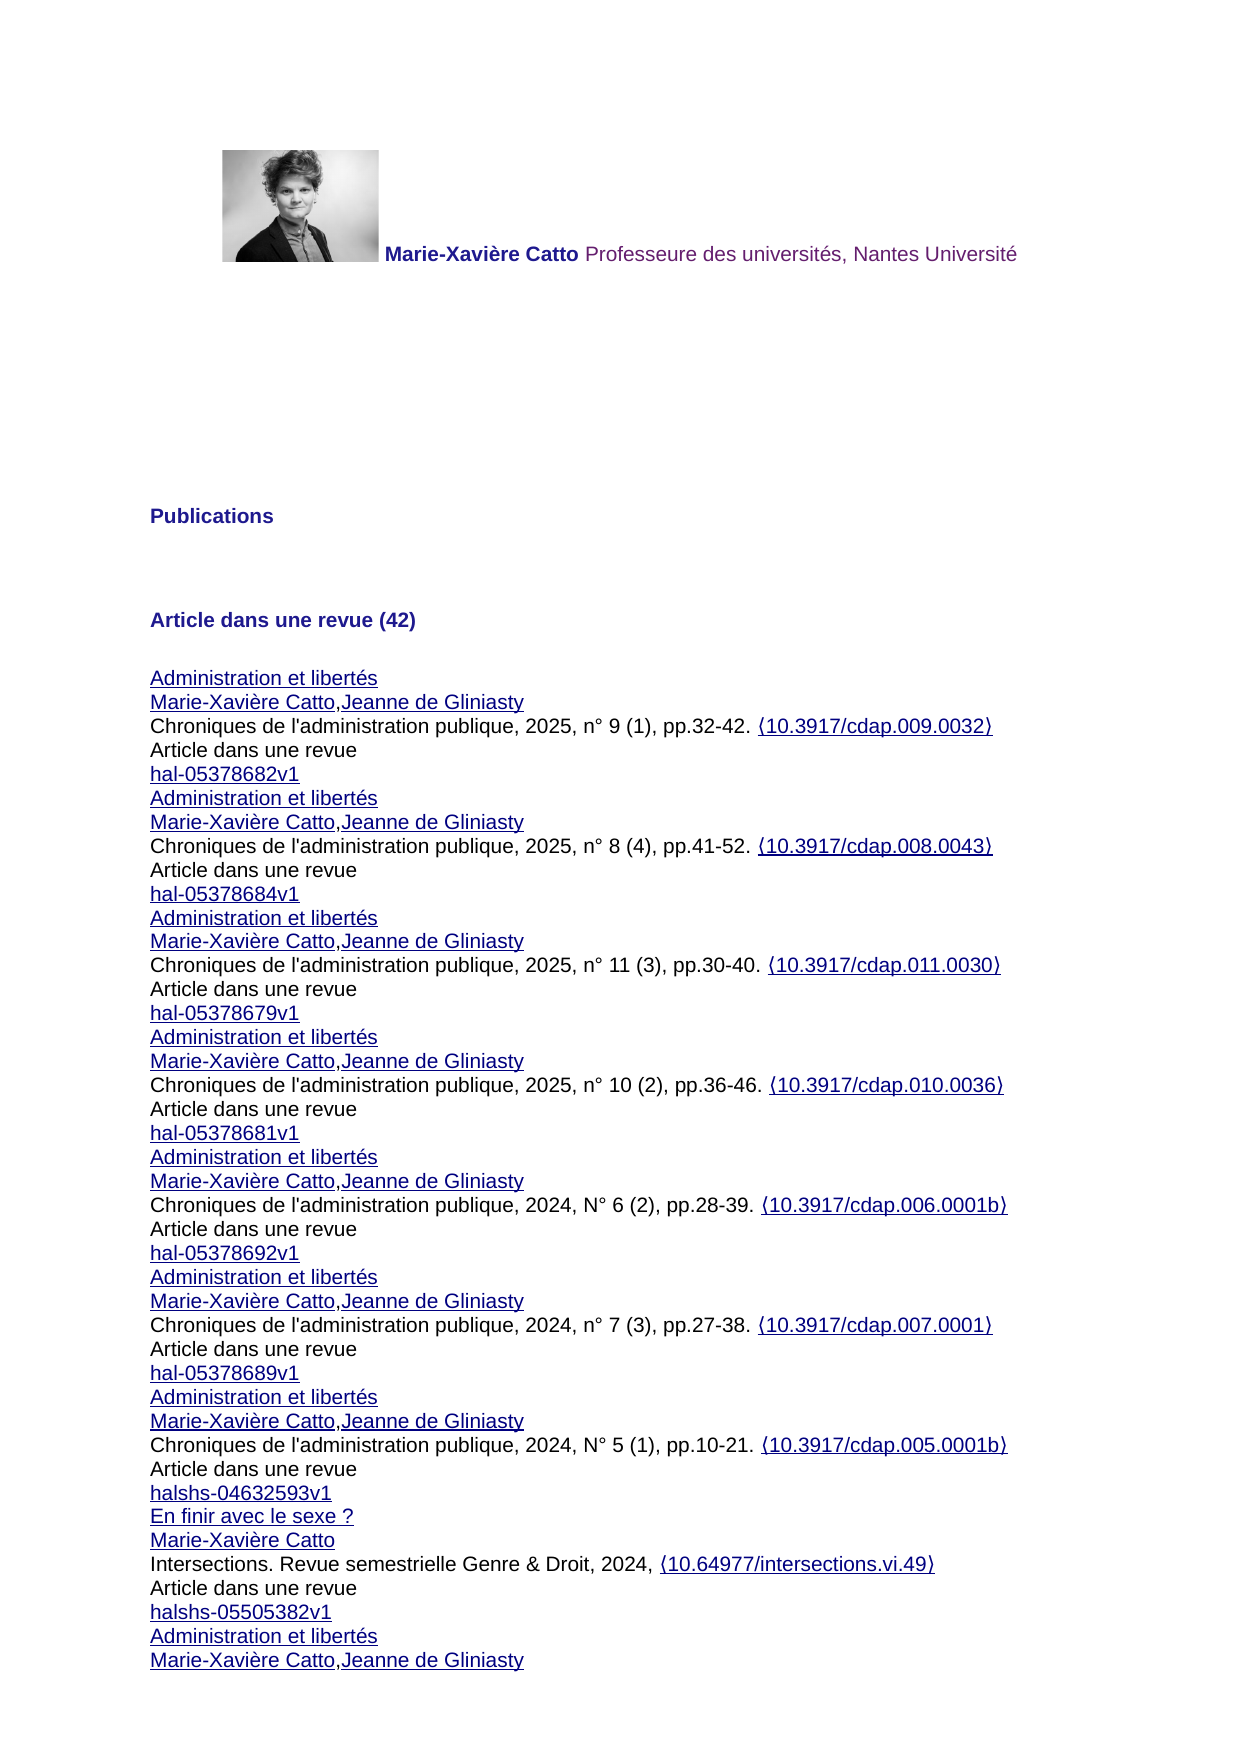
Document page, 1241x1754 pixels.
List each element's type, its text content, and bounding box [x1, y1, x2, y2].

table_header Administration et libertés Marie-Xavière Catto,Jeanne de Gliniasty Chroniques de l'administration publique, 2025, n° 9 (1), pp.32-42. ⟨10.3917/cdap.009.0032⟩ Article dans une revue hal-05378682v1 [150, 666, 1090, 786]
subtitle Publications [150, 504, 1090, 528]
table_cell Administration et libertés Marie-Xavière Catto,Jeanne de Gliniasty Chroniques de l'administration publique, 2025, n° 8 (4), pp.41-52. ⟨10.3917/cdap.008.0043⟩ Article dans une revue hal-05378684v1 [150, 786, 1090, 905]
table_cell Administration et libertés Marie-Xavière Catto,Jeanne de Gliniasty [150, 1624, 1090, 1672]
table_cell Administration et libertés Marie-Xavière Catto,Jeanne de Gliniasty Chroniques de l'administration publique, 2025, n° 11 (3), pp.30-40. ⟨10.3917/cdap.011.0030⟩ Article dans une revue hal-05378679v1 [150, 905, 1090, 1025]
picture [222, 150, 379, 262]
table_cell Administration et libertés Marie-Xavière Catto,Jeanne de Gliniasty Chroniques de l'administration publique, 2025, n° 10 (2), pp.36-46. ⟨10.3917/cdap.010.0036⟩ Article dans une revue hal-05378681v1 [150, 1025, 1090, 1145]
table_cell Administration et libertés Marie-Xavière Catto,Jeanne de Gliniasty Chroniques de l'administration publique, 2024, N° 5 (1), pp.10-21. ⟨10.3917/cdap.005.0001b⟩ Article dans une revue halshs-04632593v1 [150, 1385, 1090, 1504]
subtitle Article dans une revue (42) [150, 607, 1090, 631]
table_cell En finir avec le sexe ? Marie-Xavière Catto Intersections. Revue semestrielle Genre & Droit, 2024, ⟨10.64977/intersections.vi.49⟩ Article dans une revue halshs-05505382v1 [150, 1504, 1090, 1624]
subtitle Marie-Xavière Catto Professeure des universités, Nantes Université [150, 150, 1090, 266]
table_cell Administration et libertés Marie-Xavière Catto,Jeanne de Gliniasty Chroniques de l'administration publique, 2024, N° 6 (2), pp.28-39. ⟨10.3917/cdap.006.0001b⟩ Article dans une revue hal-05378692v1 [150, 1145, 1090, 1265]
table_cell Administration et libertés Marie-Xavière Catto,Jeanne de Gliniasty Chroniques de l'administration publique, 2024, n° 7 (3), pp.27-38. ⟨10.3917/cdap.007.0001⟩ Article dans une revue hal-05378689v1 [150, 1265, 1090, 1384]
